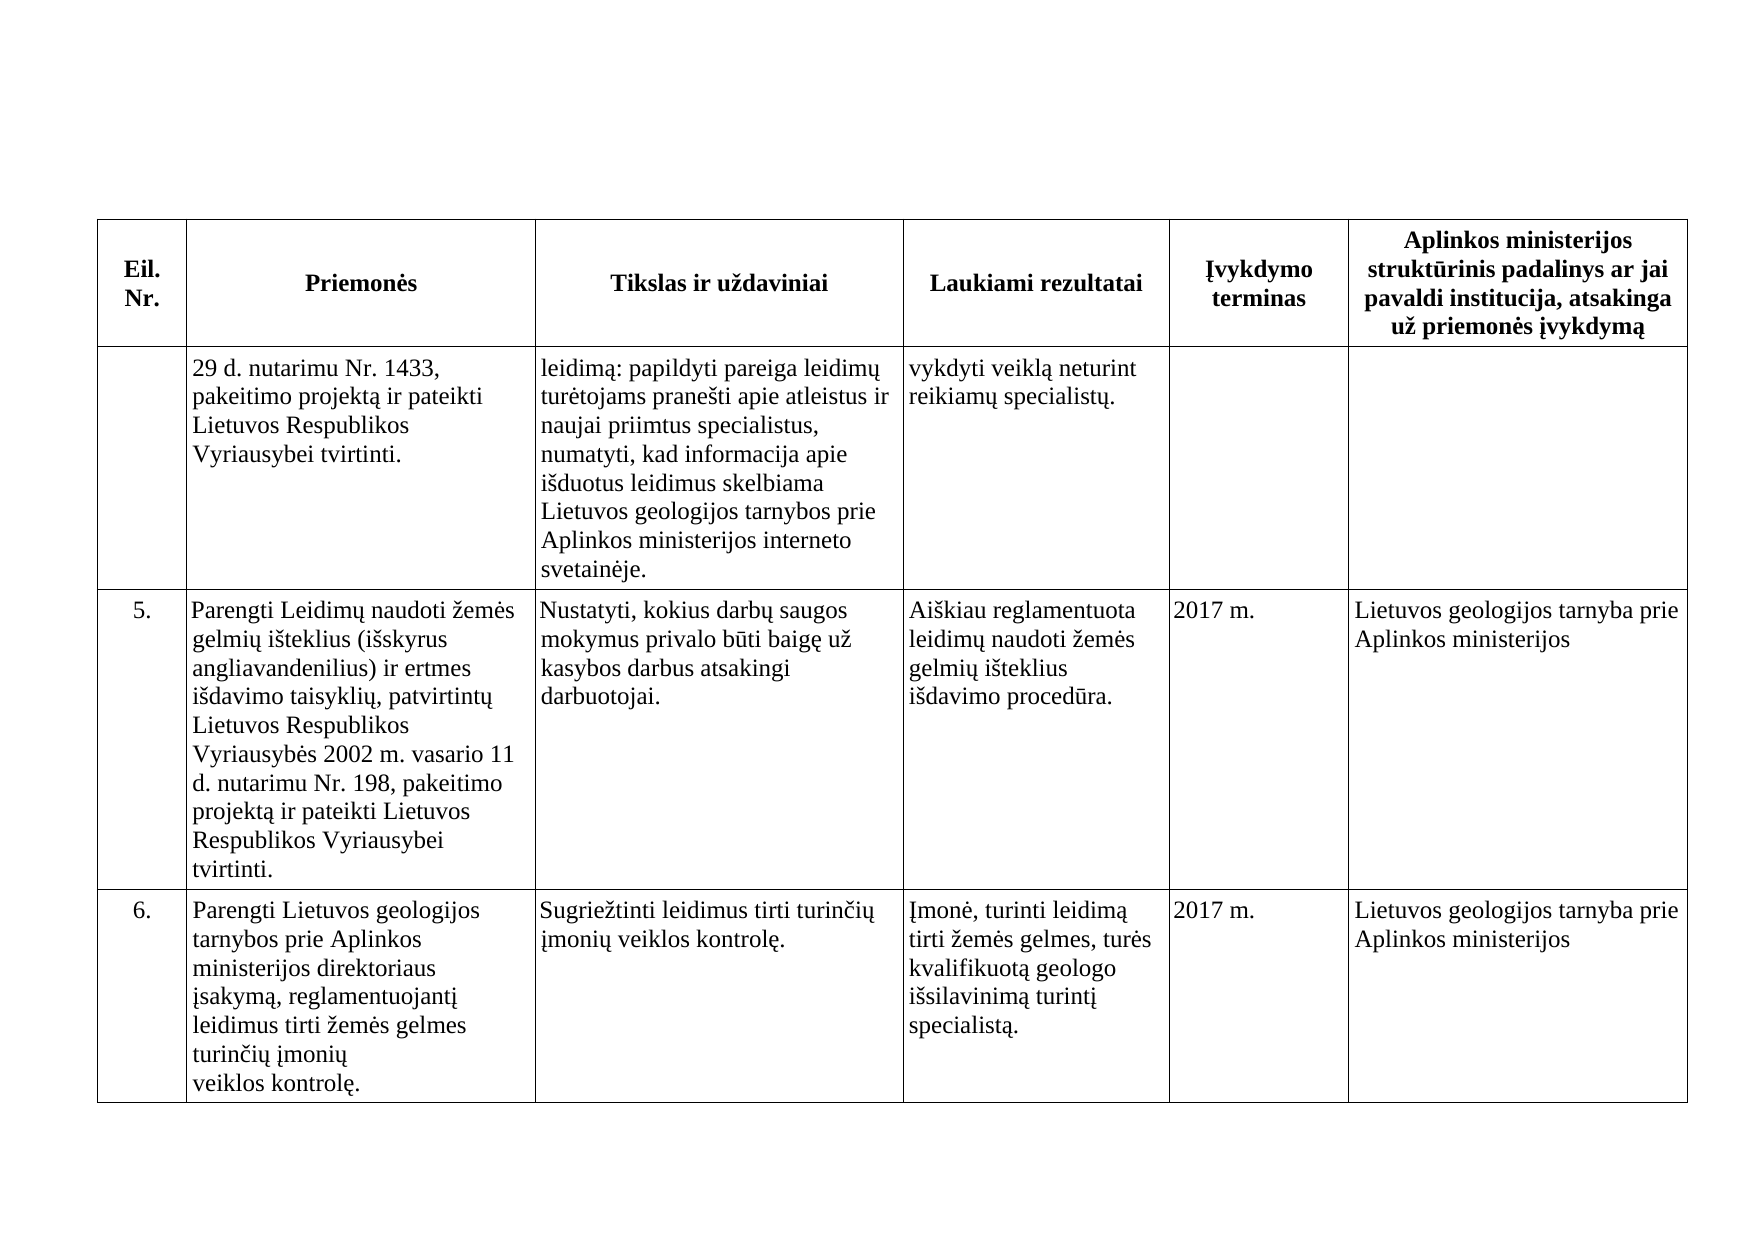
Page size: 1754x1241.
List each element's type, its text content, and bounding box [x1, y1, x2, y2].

table_cell Aiškiau reglamentuota leidimų naudoti žemės gelmių išteklius išdavimo procedūra. [904, 590, 1169, 888]
table_cell Parengti Lietuvos geologijos tarnybos prie Aplinkos ministerijos direktoriaus įsakymą, reglamentuojantį leidimus tirti žemės gelmes turinčių įmonių veiklos kontrolę. [187, 890, 535, 1102]
table_cell [1688, 889, 1693, 1102]
table_cell 2017 m. [1170, 890, 1348, 1102]
table_header Eil. Nr. [98, 220, 186, 346]
table_header Aplinkos ministerijos struktūrinis padalinys ar jai pavaldi institucija, atsakinga už priemonės įvykdymą [1349, 220, 1687, 346]
table_header Priemonės [187, 220, 535, 346]
table_cell Parengti Leidimų naudoti žemės gelmių išteklius (išskyrus angliavandenilius) ir ertmes išdavimo taisyklių, patvirtintų Lietuvos Respublikos Vyriausybės 2002 m. vasario 11 d. nutarimu Nr. 198, pakeitimo projektą ir pateikti Lietuvos Respublikos Vyriausybei tvirtinti. [187, 590, 535, 888]
table_cell Sugriežtinti leidimus tirti turinčių įmonių veiklos kontrolę. [536, 890, 903, 1102]
table_cell Įmonė, turinti leidimą tirti žemės gelmes, turės kvalifikuotą geologo išsilavinimą turintį specialistą. [904, 890, 1169, 1102]
table_cell 2017 m. [1170, 590, 1348, 888]
table_cell [1170, 347, 1348, 588]
table_cell [1688, 589, 1693, 888]
table_cell Lietuvos geologijos tarnyba prie Aplinkos ministerijos [1349, 890, 1687, 1102]
table_cell 29 d. nutarimu Nr. 1433, pakeitimo projektą ir pateikti Lietuvos Respublikos Vyriausybei tvirtinti. [187, 347, 535, 588]
table_cell 5. [98, 590, 186, 888]
table_header Tikslas ir uždaviniai [536, 220, 903, 346]
table_header [1688, 219, 1693, 346]
table_cell Nustatyti, kokius darbų saugos mokymus privalo būti baigę už kasybos darbus atsakingi darbuotojai. [536, 590, 903, 888]
table_cell Lietuvos geologijos tarnyba prie Aplinkos ministerijos [1349, 590, 1687, 888]
table_cell [1688, 346, 1693, 588]
table_cell leidimą: papildyti pareiga leidimų turėtojams pranešti apie atleistus ir naujai priimtus specialistus, numatyti, kad informacija apie išduotus leidimus skelbiama Lietuvos geologijos tarnybos prie Aplinkos ministerijos interneto svetainėje. [536, 347, 903, 588]
table_cell [1349, 347, 1687, 588]
table_cell vykdyti veiklą neturint reikiamų specialistų. [904, 347, 1169, 588]
table_cell 6. [98, 890, 186, 1102]
table_header Laukiami rezultatai [904, 220, 1169, 346]
table_header Įvykdymo terminas [1170, 220, 1348, 346]
table_cell [98, 347, 186, 588]
